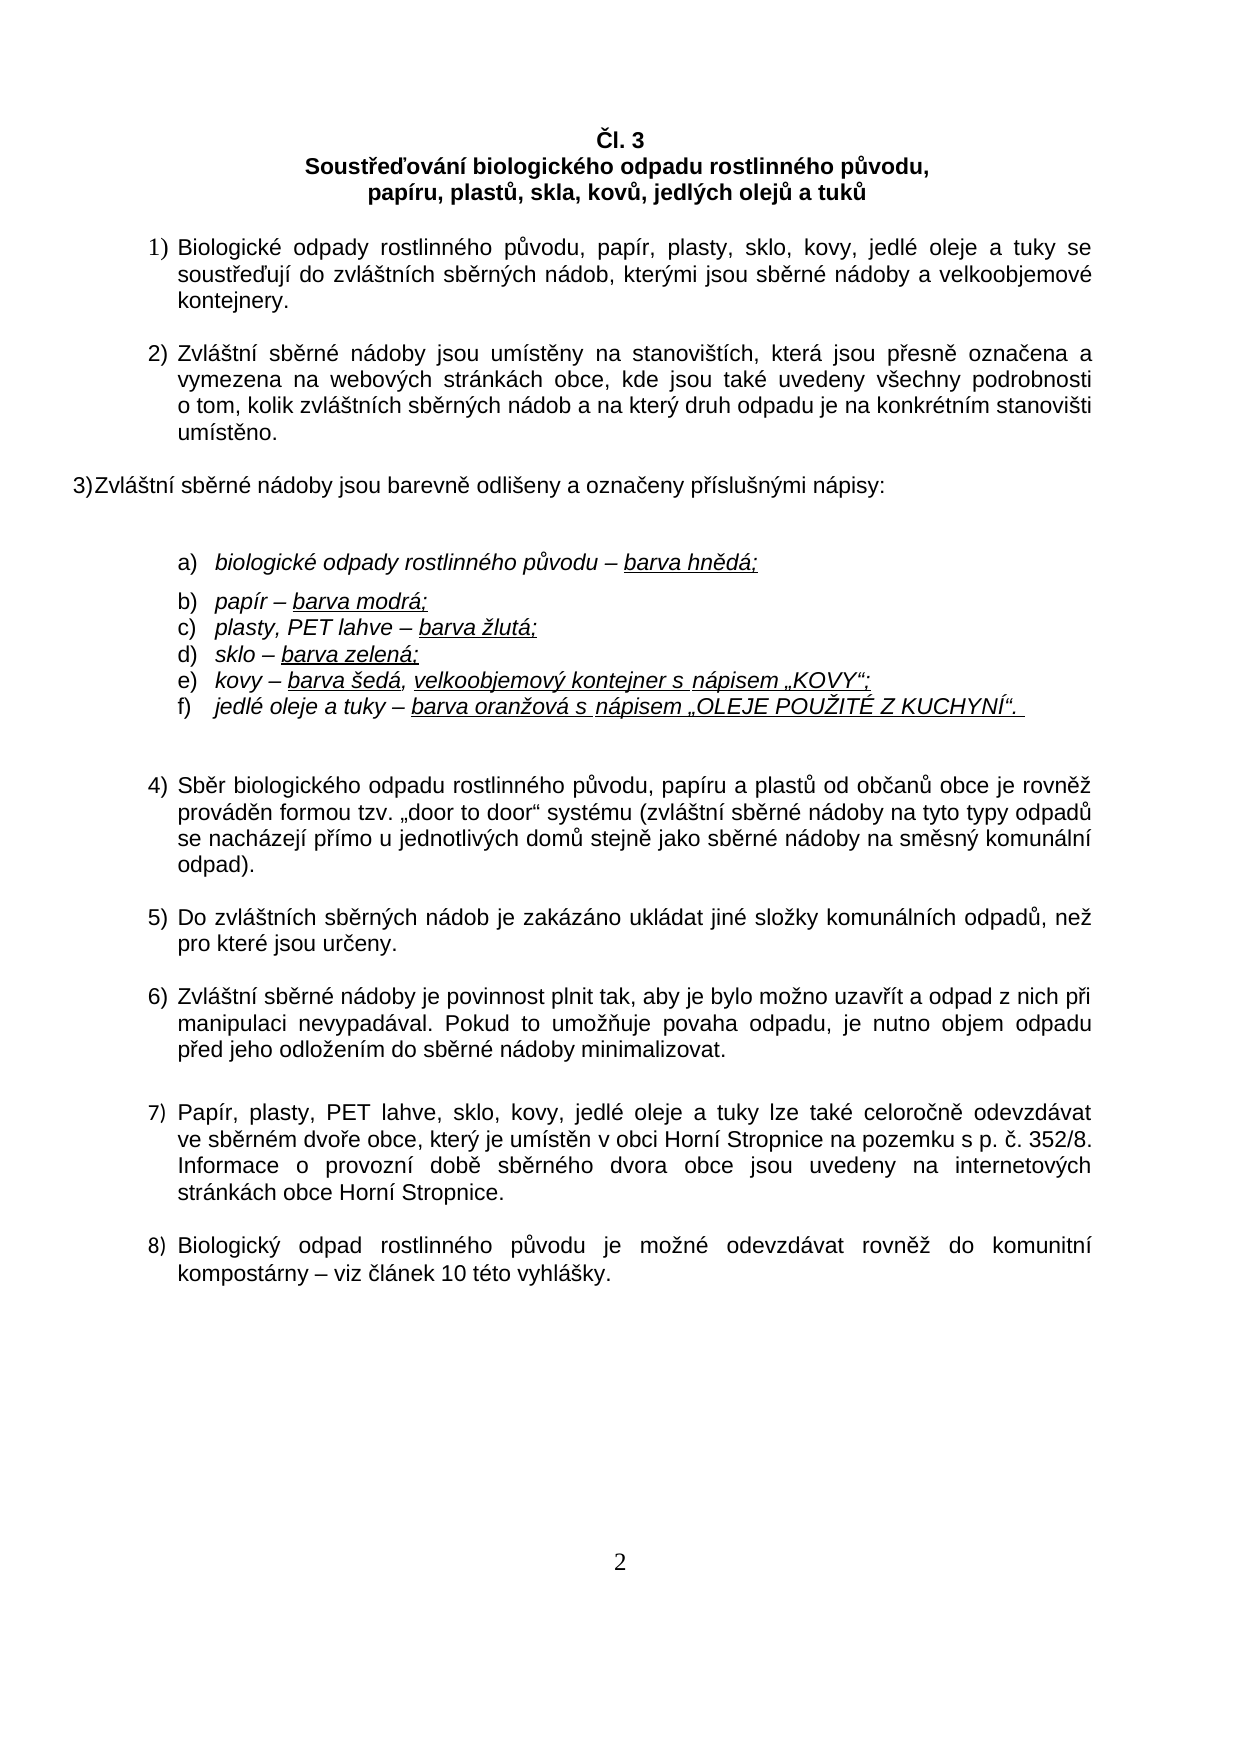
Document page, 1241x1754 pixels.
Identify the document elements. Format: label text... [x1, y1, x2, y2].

list Zvláštní sběrné nádoby jsou umístěny na stanovištích, která jsou přesně označena a vymezena na webových stránkách obce, kde jsou také uvedeny všechny podrobnosti o tom, kolik zvláštních sběrných nádob a na který druh odpadu je na konkrétním stanovišti umístěno. [148, 340, 1092, 445]
list Sběr biologického odpadu rostlinného původu, papíru a plastů od občanů obce je rovněž prováděn formou tzv. „door to door“ systému (zvláštní sběrné nádoby na tyto typy odpadů se nacházejí přímo u jednotlivých domů stejně jako sběrné nádoby na směsný komunální odpad). [148, 772, 1092, 878]
subtitle papíru, plastů, skla, kovů, jedlých olejů a tuků [148, 179, 1092, 206]
list kovy – barva šedá, velkoobjemový kontejner s nápisem „Kovy“; [177, 667, 1092, 693]
list Biologické odpady rostlinného původu, papír, plasty, sklo, kovy, jedlé oleje a tuky se soustřeďují do zvláštních sběrných nádob, kterými jsou sběrné nádoby a velkoobjemové kontejnery. [148, 232, 1092, 313]
list Papír, plasty, PET lahve, sklo, kovy, jedlé oleje a tuky lze také celoročně odevzdávat ve sběrném dvoře obce, který je umístěn v obci Horní Stropnice na pozemku s p. č. 352/8. Informace o provozní době sběrného dvora obce jsou uvedeny na internetových stránkách obce Horní Stropnice. [148, 1098, 1092, 1205]
list biologické odpady rostlinného původu – barva hnědá; [177, 549, 1092, 575]
subtitle Soustřeďování biologického odpadu rostlinného původu, [148, 153, 1092, 179]
list sklo – barva zelená; [177, 641, 1092, 667]
list Zvláštní sběrné nádoby je povinnost plnit tak, aby je bylo možno uzavřít a odpad z nich při manipulaci nevypadával. Pokud to umožňuje povaha odpadu, je nutno objem odpadu před jeho odložením do sběrné nádoby minimalizovat. [148, 983, 1092, 1062]
list Biologický odpad rostlinného původu je možné odevzdávat rovněž do komunitní kompostárny – viz článek 10 této vyhlášky. [148, 1231, 1092, 1286]
text Čl. 3 [148, 127, 1092, 153]
list Zvláštní sběrné nádoby jsou barevně odlišeny a označeny příslušnými nápisy: [73, 472, 1092, 498]
list Do zvláštních sběrných nádob je zakázáno ukládat jiné složky komunálních odpadů, než pro které jsou určeny. [148, 904, 1092, 957]
list plasty, PET lahve – barva žlutá; [177, 614, 1092, 641]
list papír – barva modrá; [177, 588, 1092, 614]
list jedlé oleje a tuky – barva oranžová s nápisem „OLEJE POUŽITÉ Z KUCHYNÍ“. [177, 693, 1092, 719]
